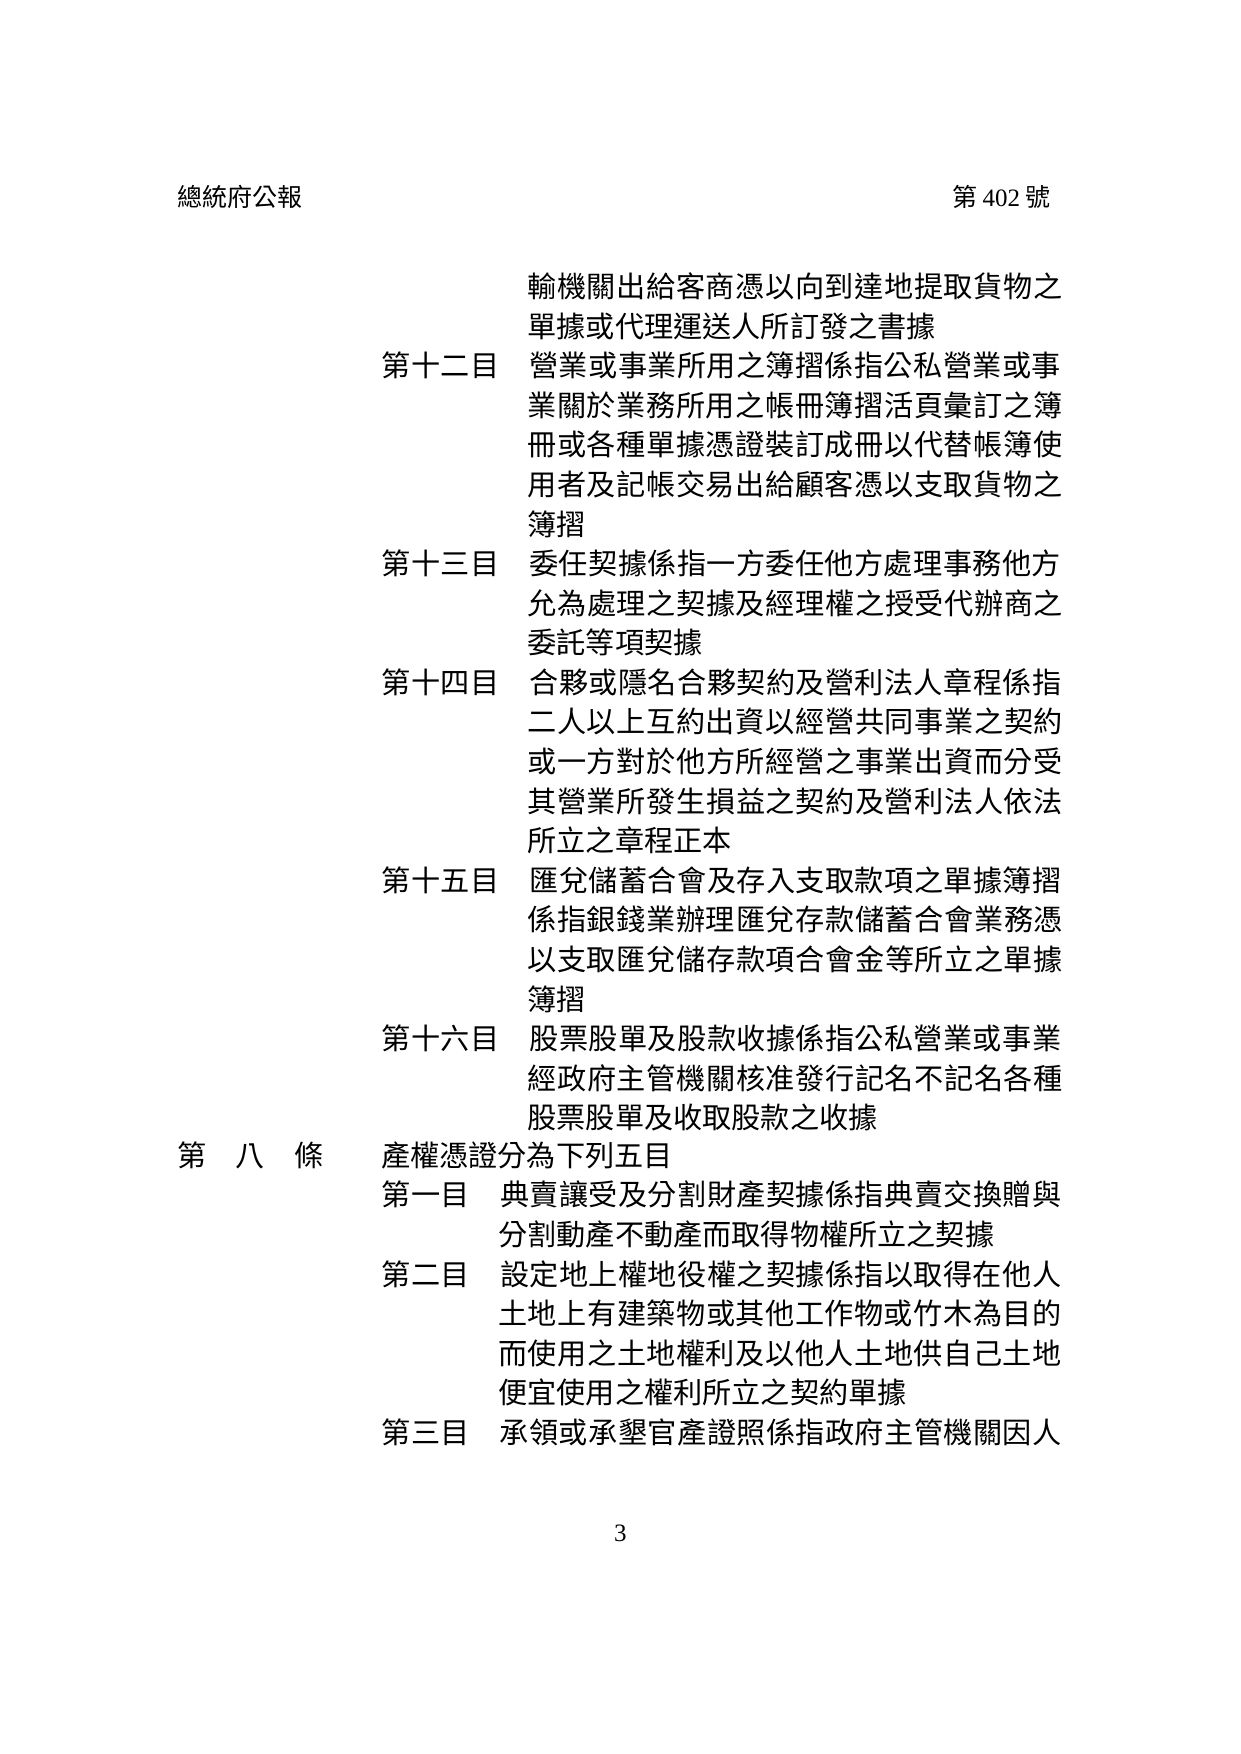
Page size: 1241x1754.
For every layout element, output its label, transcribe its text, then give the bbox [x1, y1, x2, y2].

text 第十五目 匯兌儲蓄合會及存入支取款項之單據簿摺係指銀錢業辦理匯兌存款儲蓄合會業務憑以支取匯兌儲存款項合會金等所立之單據簿摺 [381, 859, 1063, 1018]
text 第三目 承領或承墾官產證照係指政府主管機關因人 [381, 1412, 1063, 1451]
text 第二目 設定地上權地役權之契據係指以取得在他人土地上有建築物或其他工作物或竹木為目的而使用之土地權利及以他人土地供自己土地便宜使用之權利所立之契約單據 [381, 1253, 1063, 1412]
text 第十二目 營業或事業所用之簿摺係指公私營業或事業關於業務所用之帳冊簿摺活頁彙訂之簿冊或各種單據憑證裝訂成冊以代替帳簿使用者及記帳交易出給顧客憑以支取貨物之簿摺 [381, 345, 1063, 543]
text 第十六目 股票股單及股款收據係指公私營業或事業經政府主管機關核准發行記名不記名各種股票股單及收取股款之收據 [381, 1018, 1063, 1137]
text 第 八 條 產權憑證分為下列五目 [177, 1137, 1063, 1174]
text 第一目 典賣讓受及分割財產契據係指典賣交換贈與分割動產不動產而取得物權所立之契據 [381, 1174, 1063, 1253]
text 輸機關出給客商憑以向到達地提取貨物之單據或代理運送人所訂發之書據 [381, 266, 1063, 345]
text 第十三目 委任契據係指一方委任他方處理事務他方允為處理之契據及經理權之授受代辦商之委託等項契據 [381, 543, 1063, 662]
text 第十四目 合夥或隱名合夥契約及營利法人章程係指二人以上互約出資以經營共同事業之契約或一方對於他方所經營之事業出資而分受其營業所發生損益之契約及營利法人依法所立之章程正本 [381, 662, 1063, 859]
